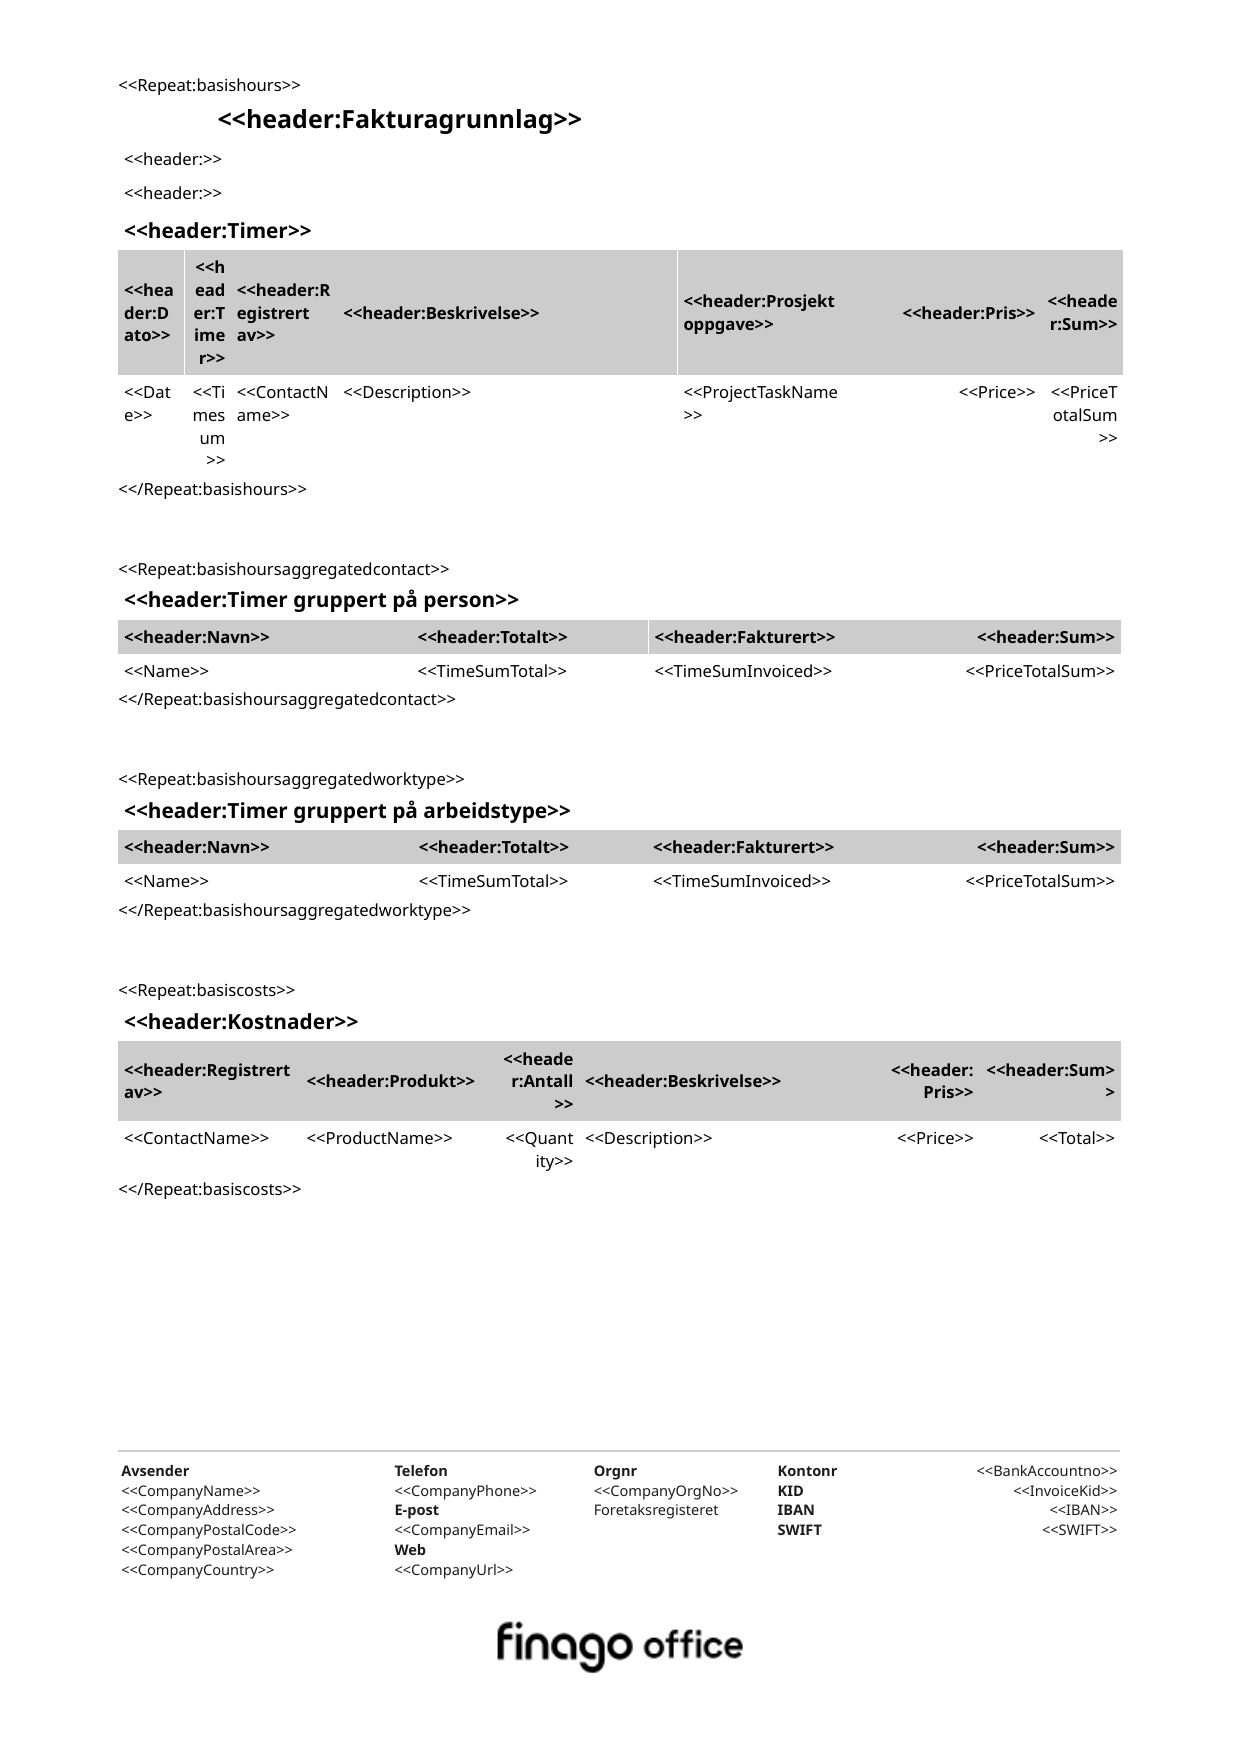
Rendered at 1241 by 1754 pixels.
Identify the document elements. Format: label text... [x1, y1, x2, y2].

table_cell <<Quantity>> [496, 1121, 579, 1178]
table_cell <<header:Prosjektoppgave>> [678, 250, 846, 375]
table_cell <<header:Navn>> [118, 830, 413, 864]
table_cell <<Date>> [118, 375, 184, 477]
table_cell [681, 210, 1123, 250]
table_cell <<ContactName>> [118, 1121, 301, 1178]
table_header <<header:Timer gruppert på arbeidstype>> [118, 790, 1121, 830]
table_cell <<header:Timer>> [185, 250, 231, 375]
table_cell <<TimeSumTotal>> [413, 864, 647, 898]
table_cell <<header:Fakturert>> [649, 620, 910, 654]
table_cell <<Name>> [118, 654, 412, 688]
text <</Repeat:basishours>> [118, 477, 1122, 500]
table_cell <<TimeSumInvoiced>> [649, 654, 910, 688]
table_cell <<Description>> [337, 375, 677, 477]
table_cell <<header:>> [118, 176, 681, 210]
table_cell <<PriceTotalSum>> [1041, 375, 1123, 477]
table_cell <<header:Registrert av>> [118, 1041, 301, 1121]
table_cell <<Description>> [579, 1121, 876, 1178]
text <</Repeat:basishoursaggregatedworktype>> [118, 898, 1122, 921]
table_cell [681, 142, 1123, 176]
table_cell <<TimeSumTotal>> [412, 654, 648, 688]
text <<Repeat:basishoursaggregatedcontact>> [118, 557, 1122, 580]
table_cell <<header:Sum>> [910, 620, 1121, 654]
table_header <<header:Timer gruppert på person>> [118, 580, 1121, 620]
table_cell [681, 176, 1123, 210]
table_cell <<header:Beskrivelse>> [337, 250, 677, 375]
table_header <<header:Kostnader>> [118, 1001, 1121, 1041]
text <</Repeat:basiscosts>> [118, 1178, 1122, 1201]
table_cell <<TimeSumInvoiced>> [647, 864, 909, 898]
table_cell <<header:Sum>> [909, 830, 1121, 864]
table_cell <<header:>> [118, 142, 681, 176]
table_cell <<header:Dato>> [118, 250, 184, 375]
table_cell <<header:Fakturert>> [647, 830, 909, 864]
table_cell <<header:Antall>> [496, 1041, 579, 1121]
table_cell <<Name>> [118, 864, 413, 898]
table_cell <<Total>> [979, 1121, 1121, 1178]
table_cell <<header:Timer>> [118, 210, 681, 250]
text <<Repeat:basiscosts>> [118, 979, 1122, 1001]
table_cell <<header:Sum>> [979, 1041, 1121, 1121]
table_cell <<Price>> [876, 1121, 979, 1178]
table_cell <<header:Totalt>> [413, 830, 647, 864]
table_cell <<ContactName>> [231, 375, 337, 477]
table_cell <<ProductName>> [301, 1121, 496, 1178]
table_cell <<PriceTotalSum>> [910, 654, 1121, 688]
text <<Repeat:basishoursaggregatedworktype>> [118, 768, 1122, 790]
table_cell <<header:Registrert av>> [231, 250, 337, 375]
table_cell <<Price>> [846, 375, 1041, 477]
table_cell <<header:Pris>> [876, 1041, 979, 1121]
table_cell <<header:Navn>> [118, 620, 412, 654]
text <<Repeat:basishours>> [118, 74, 1122, 96]
table_header [681, 96, 1123, 142]
table_cell <<header:Pris>> [846, 250, 1041, 375]
table_cell <<PriceTotalSum>> [909, 864, 1121, 898]
table_header <<header:Fakturagrunnlag>> [118, 96, 681, 142]
table_cell <<header:Totalt>> [412, 620, 648, 654]
table_cell <<Timesum>> [185, 375, 231, 477]
table_cell <<header:Beskrivelse>> [579, 1041, 876, 1121]
text <</Repeat:basishoursaggregatedcontact>> [118, 688, 1122, 711]
table_cell <<header:Sum>> [1041, 250, 1123, 375]
table_cell <<ProjectTaskName>> [678, 375, 846, 477]
table_cell <<header:Produkt>> [301, 1041, 496, 1121]
